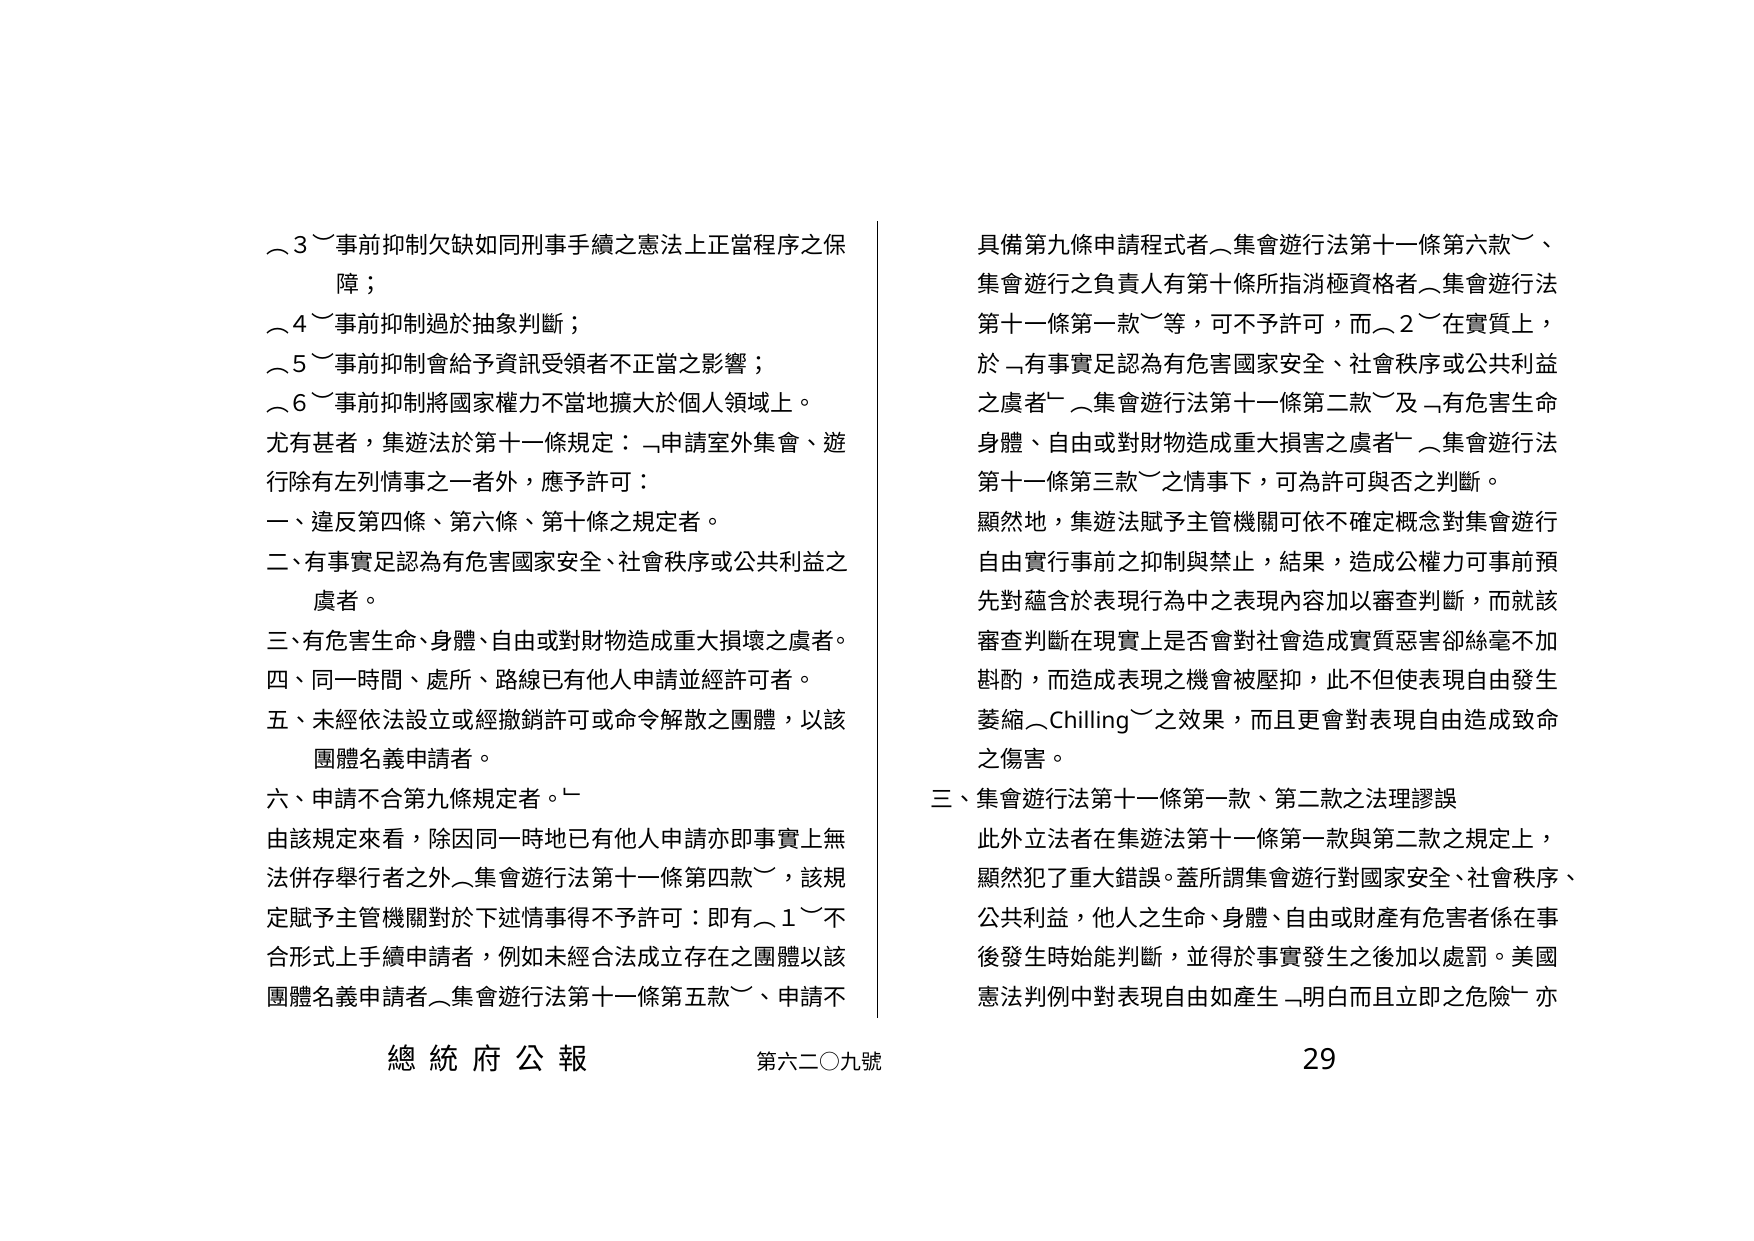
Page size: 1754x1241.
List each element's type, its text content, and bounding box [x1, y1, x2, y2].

text 尤有甚者，集遊法於第十一條規定：﹁申請室外集會、遊行除有左列情事之一者外，應予許可： [266, 419, 847, 499]
text 此外立法者在集遊法第十一條第一款與第二款之規定上，顯然犯了重大錯誤。蓋所謂集會遊行對國家安全、社會秩序、公共利益，他人之生命、身體、自由或財產有危害者係在事後發生時始能判斷，並得於事實發生之後加以處罰。美國憲法判例中對表現自由如產生﹁明白而且立即之危險﹂亦認為可加以處罰，但美國憲法判例上之此一理論，係將這個法理當作是判斷﹁對某種表現行為在事後加以處罰並禁止其表現的法律﹂是否合憲的判斷基準，並非將其當作是判斷﹁事前預先對某種表現行為加以禁止之法律﹂是否合憲的判斷基準。具體來說，例如某種表現行為含有任何人無法否定之惡害︵例如Holmes大法官於一九一一年Schenck判決中所舉於客滿戲院中偽稱火災︶時，必須以比較衡量﹁自由表現對社會較有利益呢？或者以處罰該表現而予以禁止對於社會較有利益呢？﹂來判斷表現行為與危險之接近性、明白性。因此，﹁明白而且立即之危險原則﹂成為事後處罰表現行為之法律是否合憲之判斷基準之一，但絕不是判斷﹁事前預先對某種表現行為加以禁止﹂之法律是否合憲的判斷基準。 [977, 815, 1559, 1013]
text 由該規定來看，除因同一時地已有他人申請亦即事實上無法併存舉行者之外︵集會遊行法第十一條第四款︶，該規定賦予主管機關對於下述情事得不予許可：即有︵１︶不合形式上手續申請者，例如未經合法成立存在之團體以該團體名義申請者︵集會遊行法第十一條第五款︶、申請不具備第九條申請程式者︵集會遊行法第十一條第六款︶、集會遊行之負責人有第十條所指消極資格者︵集會遊行法第十一條第一款︶等，可不予許可，而︵２︶在實質上，於﹁有事實足認為有危害國家安全、社會秩序或公共利益之虞者﹂︵集會遊行法第十一條第二款︶及﹁有危害生命、身體、自由或對財物造成重大損害之虞者﹂︵集會遊行法第十一條第三款︶之情事下，可為許可與否之判斷。 [266, 815, 847, 1013]
text ︵３︶事前抑制欠缺如同刑事手續之憲法上正當程序之保障； [266, 222, 847, 301]
text 三、集會遊行法第十一條第一款、第二款之法理謬誤 [930, 776, 1559, 815]
text 六、申請不合第九條規定者。﹂ [266, 776, 847, 815]
text ︵５︶事前抑制會給予資訊受領者不正當之影響； [266, 340, 847, 380]
text 五、未經依法設立或經撤銷許可或命令解散之團體，以該團體名義申請者。 [266, 697, 847, 776]
text ︵６︶事前抑制將國家權力不當地擴大於個人領域上。 [266, 380, 847, 419]
text 二、有事實足認為有危害國家安全、社會秩序或公共利益之虞者。 [266, 538, 847, 617]
text 一、違反第四條、第六條、第十條之規定者。 [266, 499, 847, 538]
text 顯然地，集遊法賦予主管機關可依不確定概念對集會遊行自由實行事前之抑制與禁止，結果，造成公權力可事前預先對蘊含於表現行為中之表現內容加以審查判斷，而就該審查判斷在現實上是否會對社會造成實質惡害卻絲毫不加斟酌，而造成表現之機會被壓抑，此不但使表現自由發生萎縮︵Chilling︶之效果，而且更會對表現自由造成致命之傷害。 [977, 499, 1559, 776]
text 四、同一時間、處所、路線已有他人申請並經許可者。 [266, 657, 847, 697]
text ︵４︶事前抑制過於抽象判斷； [266, 301, 847, 340]
text 三、有危害生命、身體、自由或對財物造成重大損壞之虞者。 [266, 617, 847, 657]
text 由該規定來看，除因同一時地已有他人申請亦即事實上無法併存舉行者之外︵集會遊行法第十一條第四款︶，該規定賦予主管機關對於下述情事得不予許可：即有︵１︶不合形式上手續申請者，例如未經合法成立存在之團體以該團體名義申請者︵集會遊行法第十一條第五款︶、申請不具備第九條申請程式者︵集會遊行法第十一條第六款︶、集會遊行之負責人有第十條所指消極資格者︵集會遊行法第十一條第一款︶等，可不予許可，而︵２︶在實質上，於﹁有事實足認為有危害國家安全、社會秩序或公共利益之虞者﹂︵集會遊行法第十一條第二款︶及﹁有危害生命、身體、自由或對財物造成重大損害之虞者﹂︵集會遊行法第十一條第三款︶之情事下，可為許可與否之判斷。 [977, 222, 1559, 499]
